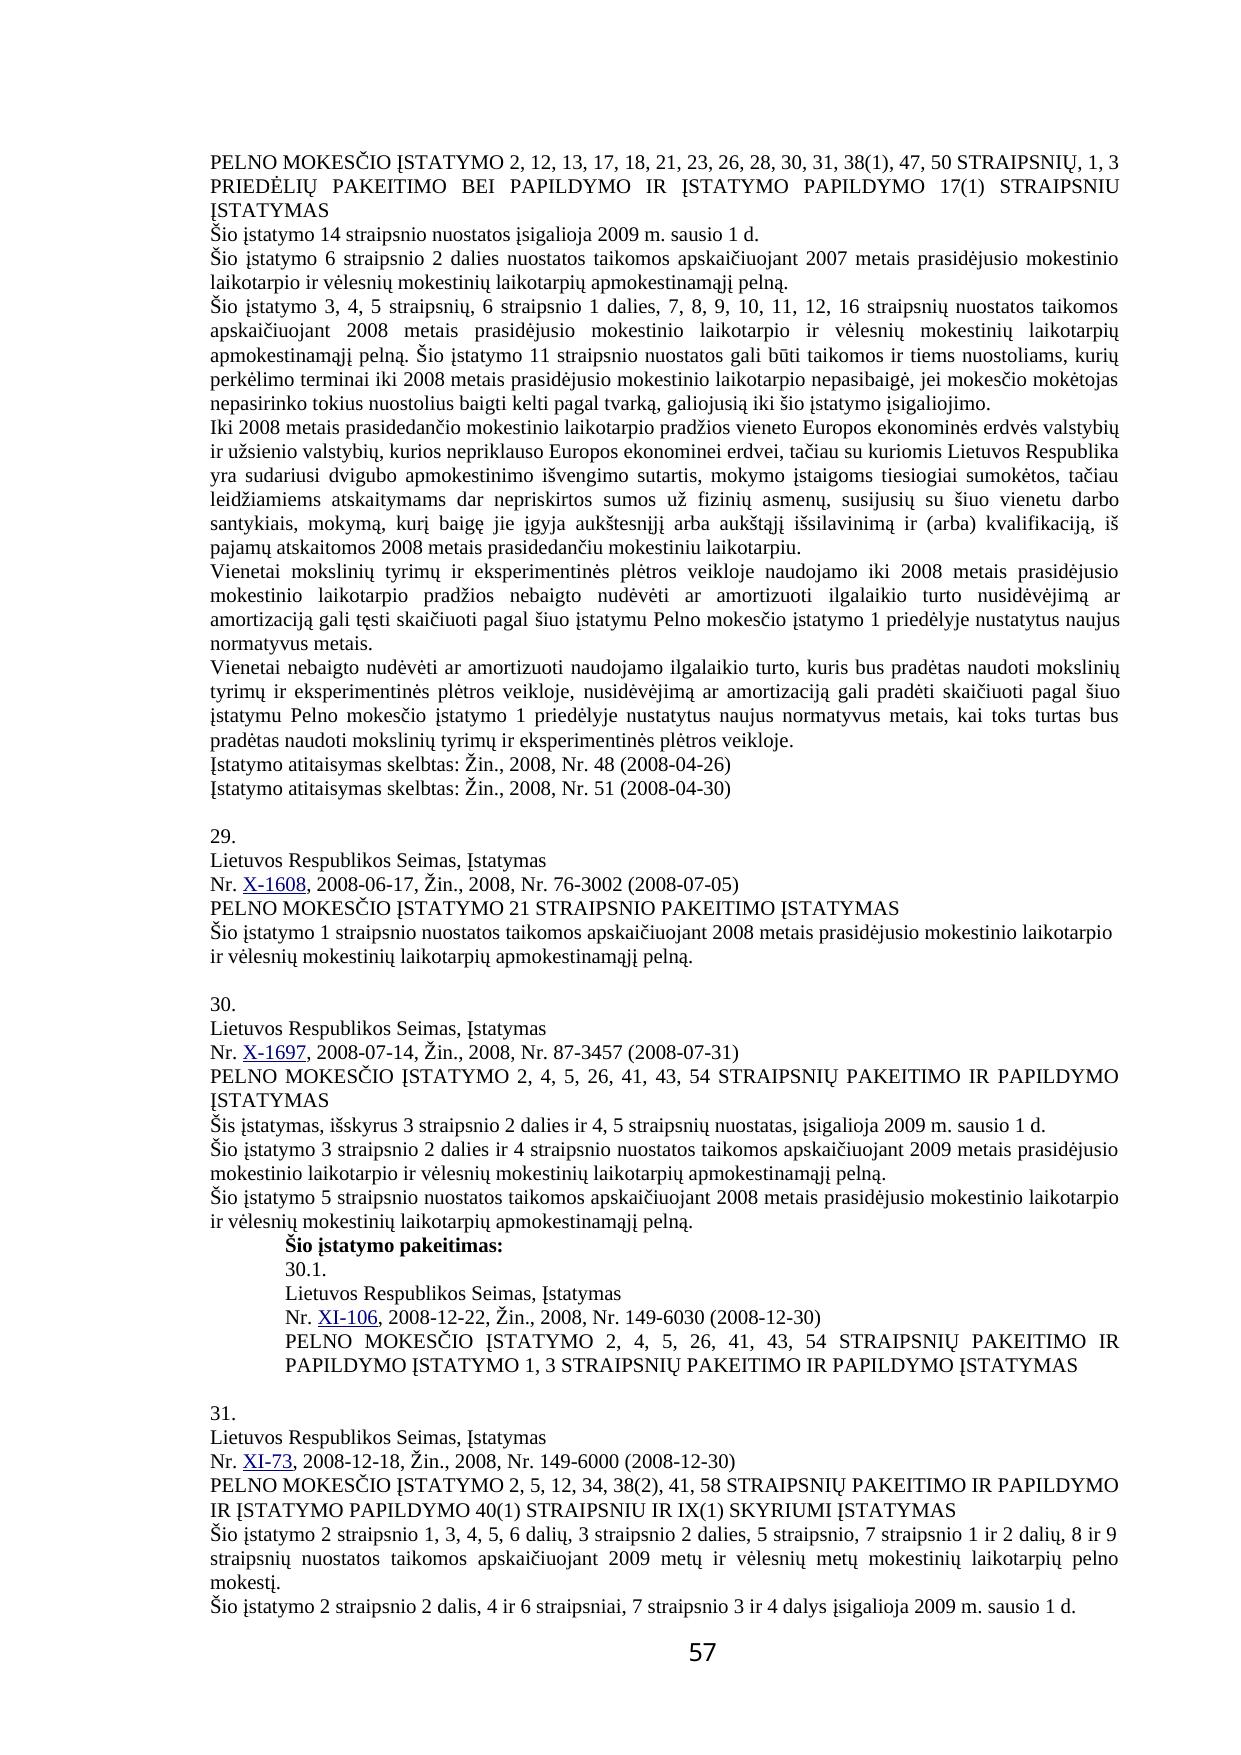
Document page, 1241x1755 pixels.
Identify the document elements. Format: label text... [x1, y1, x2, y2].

text Šio įstatymo 3 straipsnio 2 dalies ir 4 straipsnio nuostatos taikomos apskaičiuojant 2009 metais prasidėjusio mokestinio laikotarpio ir vėlesnių mokestinių laikotarpių apmokestinamąjį pelną. [210, 1137, 1120, 1185]
text Šio įstatymo 14 straipsnio nuostatos įsigalioja 2009 m. sausio 1 d. [210, 222, 1120, 246]
text 29. [210, 824, 1120, 848]
text Įstatymo atitaisymas skelbtas: Žin., 2008, Nr. 51 (2008-04-30) [210, 776, 1120, 800]
text Vienetai mokslinių tyrimų ir eksperimentinės plėtros veikloje naudojamo iki 2008 metais prasidėjusio mokestinio laikotarpio pradžios nebaigto nudėvėti ar amortizuoti ilgalaikio turto nusidėvėjimą ar amortizaciją gali tęsti skaičiuoti pagal šiuo įstatymu Pelno mokesčio įstatymo 1 priedėlyje nustatytus naujus normatyvus metais. [210, 559, 1120, 655]
text Lietuvos Respublikos Seimas, Įstatymas [210, 1281, 1120, 1305]
text 30. [210, 992, 1120, 1016]
text Šio įstatymo 3, 4, 5 straipsnių, 6 straipsnio 1 dalies, 7, 8, 9, 10, 11, 12, 16 straipsnių nuostatos taikomos apskaičiuojant 2008 metais prasidėjusio mokestinio laikotarpio ir vėlesnių mokestinių laikotarpių apmokestinamąjį pelną. Šio įstatymo 11 straipsnio nuostatos gali būti taikomos ir tiems nuostoliams, kurių perkėlimo terminai iki 2008 metais prasidėjusio mokestinio laikotarpio nepasibaigė, jei mokesčio mokėtojas nepasirinko tokius nuostolius baigti kelti pagal tvarką, galiojusią iki šio įstatymo įsigaliojimo. [210, 294, 1120, 415]
text Nr. X-1697, 2008-07-14, Žin., 2008, Nr. 87-3457 (2008-07-31) [210, 1040, 1120, 1064]
text Lietuvos Respublikos Seimas, Įstatymas [210, 1425, 1120, 1449]
text Lietuvos Respublikos Seimas, Įstatymas [210, 1016, 1120, 1040]
text Vienetai nebaigto nudėvėti ar amortizuoti naudojamo ilgalaikio turto, kuris bus pradėtas naudoti mokslinių tyrimų ir eksperimentinės plėtros veikloje, nusidėvėjimą ar amortizaciją gali pradėti skaičiuoti pagal šiuo įstatymu Pelno mokesčio įstatymo 1 priedėlyje nustatytus naujus normatyvus metais, kai toks turtas bus pradėtas naudoti mokslinių tyrimų ir eksperimentinės plėtros veikloje. [210, 655, 1120, 752]
text Lietuvos Respublikos Seimas, Įstatymas [210, 848, 1120, 872]
text Nr. X-1608, 2008-06-17, Žin., 2008, Nr. 76-3002 (2008-07-05) [210, 872, 1120, 896]
text PELNO MOKESČIO ĮSTATYMO 2, 4, 5, 26, 41, 43, 54 STRAIPSNIŲ PAKEITIMO IR PAPILDYMO ĮSTATYMAS [210, 1064, 1120, 1112]
text Įstatymo atitaisymas skelbtas: Žin., 2008, Nr. 48 (2008-04-26) [210, 752, 1120, 776]
text 30.1. [210, 1257, 1120, 1281]
text Šio įstatymo 6 straipsnio 2 dalies nuostatos taikomos apskaičiuojant 2007 metais prasidėjusio mokestinio laikotarpio ir vėlesnių mokestinių laikotarpių apmokestinamąjį pelną. [210, 246, 1120, 294]
text PELNO MOKESČIO ĮSTATYMO 2, 4, 5, 26, 41, 43, 54 STRAIPSNIŲ PAKEITIMO IR PAPILDYMO ĮSTATYMO 1, 3 STRAIPSNIŲ PAKEITIMO IR PAPILDYMO ĮSTATYMAS [285, 1329, 1120, 1377]
text PELNO MOKESČIO ĮSTATYMO 2, 12, 13, 17, 18, 21, 23, 26, 28, 30, 31, 38(1), 47, 50 STRAIPSNIŲ, 1, 3 PRIEDĖLIŲ PAKEITIMO BEI PAPILDYMO IR ĮSTATYMO PAPILDYMO 17(1) STRAIPSNIU ĮSTATYMAS [210, 150, 1120, 222]
text Šio įstatymo 2 straipsnio 1, 3, 4, 5, 6 dalių, 3 straipsnio 2 dalies, 5 straipsnio, 7 straipsnio 1 ir 2 dalių, 8 ir 9 straipsnių nuostatos taikomos apskaičiuojant 2009 metų ir vėlesnių metų mokestinių laikotarpių pelno mokestį. [210, 1522, 1120, 1594]
text Nr. XI-106, 2008-12-22, Žin., 2008, Nr. 149-6030 (2008-12-30) [210, 1305, 1120, 1329]
text 31. [210, 1401, 1120, 1425]
text Šis įstatymas, išskyrus 3 straipsnio 2 dalies ir 4, 5 straipsnių nuostatas, įsigalioja 2009 m. sausio 1 d. [210, 1112, 1120, 1137]
text Iki 2008 metais prasidedančio mokestinio laikotarpio pradžios vieneto Europos ekonominės erdvės valstybių ir užsienio valstybių, kurios nepriklauso Europos ekonominei erdvei, tačiau su kuriomis Lietuvos Respublika yra sudariusi dvigubo apmokestinimo išvengimo sutartis, mokymo įstaigoms tiesiogiai sumokėtos, tačiau leidžiamiems atskaitymams dar nepriskirtos sumos už fizinių asmenų, susijusių su šiuo vienetu darbo santykiais, mokymą, kurį baigę jie įgyja aukštesnįjį arba aukštąjį išsilavinimą ir (arba) kvalifikaciją, iš pajamų atskaitomos 2008 metais prasidedančiu mokestiniu laikotarpiu. [210, 415, 1120, 559]
text Šio įstatymo 1 straipsnio nuostatos taikomos apskaičiuojant 2008 metais prasidėjusio mokestinio laikotarpio ir vėlesnių mokestinių laikotarpių apmokestinamąjį pelną. [210, 920, 1120, 968]
text Šio įstatymo pakeitimas: [210, 1233, 1120, 1257]
text Šio įstatymo 5 straipsnio nuostatos taikomos apskaičiuojant 2008 metais prasidėjusio mokestinio laikotarpio ir vėlesnių mokestinių laikotarpių apmokestinamąjį pelną. [210, 1185, 1120, 1233]
text PELNO MOKESČIO ĮSTATYMO 2, 5, 12, 34, 38(2), 41, 58 STRAIPSNIŲ PAKEITIMO IR PAPILDYMO IR ĮSTATYMO PAPILDYMO 40(1) STRAIPSNIU IR IX(1) SKYRIUMI ĮSTATYMAS [210, 1473, 1120, 1522]
text Nr. XI-73, 2008-12-18, Žin., 2008, Nr. 149-6000 (2008-12-30) [210, 1449, 1120, 1473]
text Šio įstatymo 2 straipsnio 2 dalis, 4 ir 6 straipsniai, 7 straipsnio 3 ir 4 dalys įsigalioja 2009 m. sausio 1 d. [210, 1594, 1120, 1618]
text PELNO MOKESČIO ĮSTATYMO 21 STRAIPSNIO PAKEITIMO ĮSTATYMAS [210, 896, 1120, 920]
